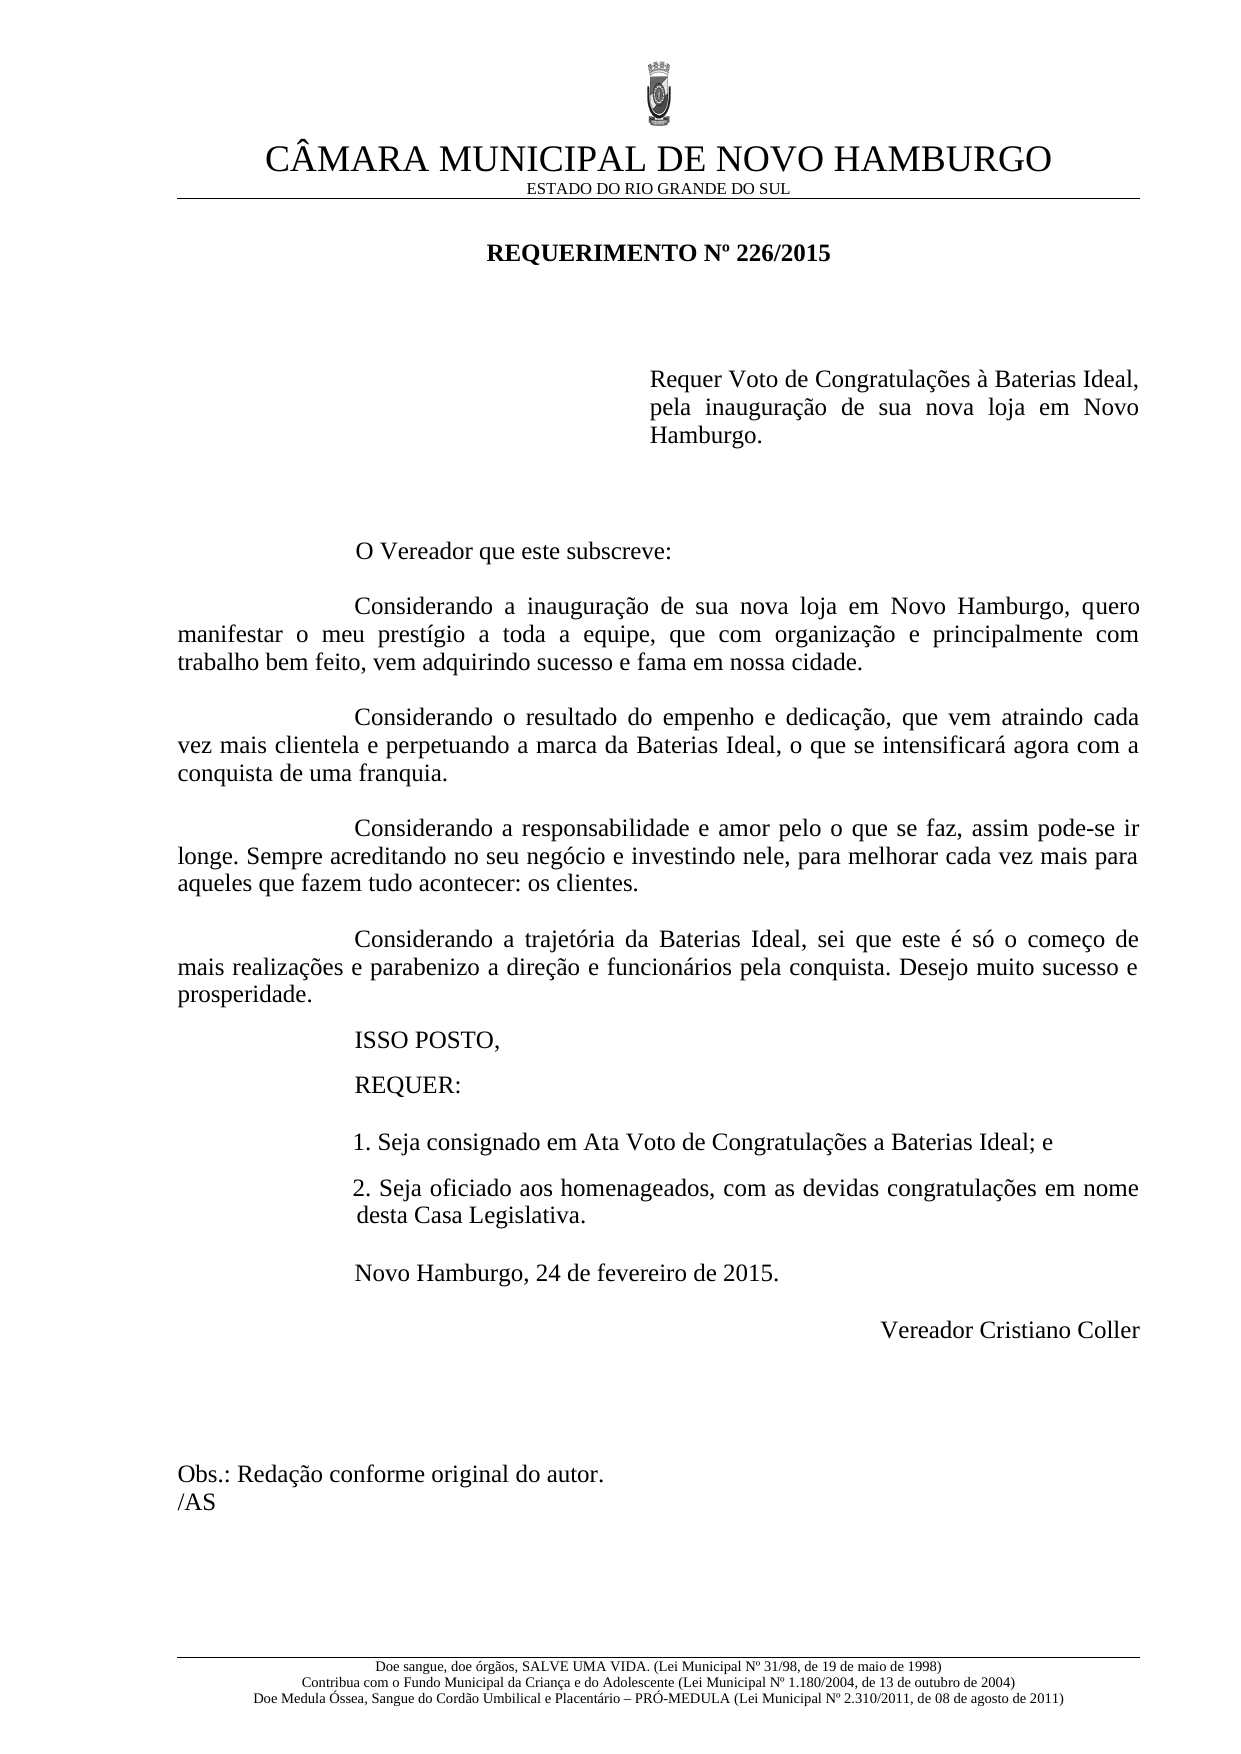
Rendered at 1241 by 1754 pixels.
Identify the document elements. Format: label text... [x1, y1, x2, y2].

text Considerando o resultado do empenho e dedicação, que vem atraindo cada vez mais clientela e perpetuando a marca da Baterias Ideal, o que se intensificará agora com a conquista de uma franquia. [177, 703, 1140, 786]
text 2. Seja oficiado aos homenageados, com as devidas congratulações em nome desta Casa Legislativa. [352, 1174, 1140, 1229]
text /AS [177, 1488, 1140, 1515]
text Considerando a trajetória da Baterias Ideal, sei que este é só o começo de mais realizações e parabenizo a direção e funcionários pela conquista. Desejo muito sucesso e prosperidade. [177, 925, 1140, 1008]
text ISSO POSTO, [177, 1026, 1140, 1053]
text Requer Voto de Congratulações à Baterias Ideal, pela inauguração de sua nova loja em Novo Hamburgo. [649, 365, 1140, 448]
text REQUER: [177, 1071, 1140, 1099]
text Vereador Cristiano Coller [177, 1316, 1140, 1344]
text O Vereador que este subscreve: [178, 537, 1140, 565]
text Considerando a inauguração de sua nova loja em Novo Hamburgo, quero manifestar o meu prestígio a toda a equipe, que com organização e principalmente com trabalho bem feito, vem adquirindo sucesso e fama em nossa cidade. [177, 592, 1140, 676]
text Obs.: Redação conforme original do autor. [177, 1460, 1140, 1488]
text Considerando a responsabilidade e amor pelo o que se faz, assim pode-se ir longe. Sempre acreditando no seu negócio e investindo nele, para melhorar cada vez mais para aqueles que fazem tudo acontecer: os clientes. [177, 814, 1140, 897]
text 1. Seja consignado em Ata Voto de Congratulações a Baterias Ideal; e [352, 1128, 1140, 1156]
text Novo Hamburgo, 24 de fevereiro de 2015. [177, 1259, 1140, 1286]
title REQUERIMENTO Nº 226/2015 [177, 239, 1140, 266]
